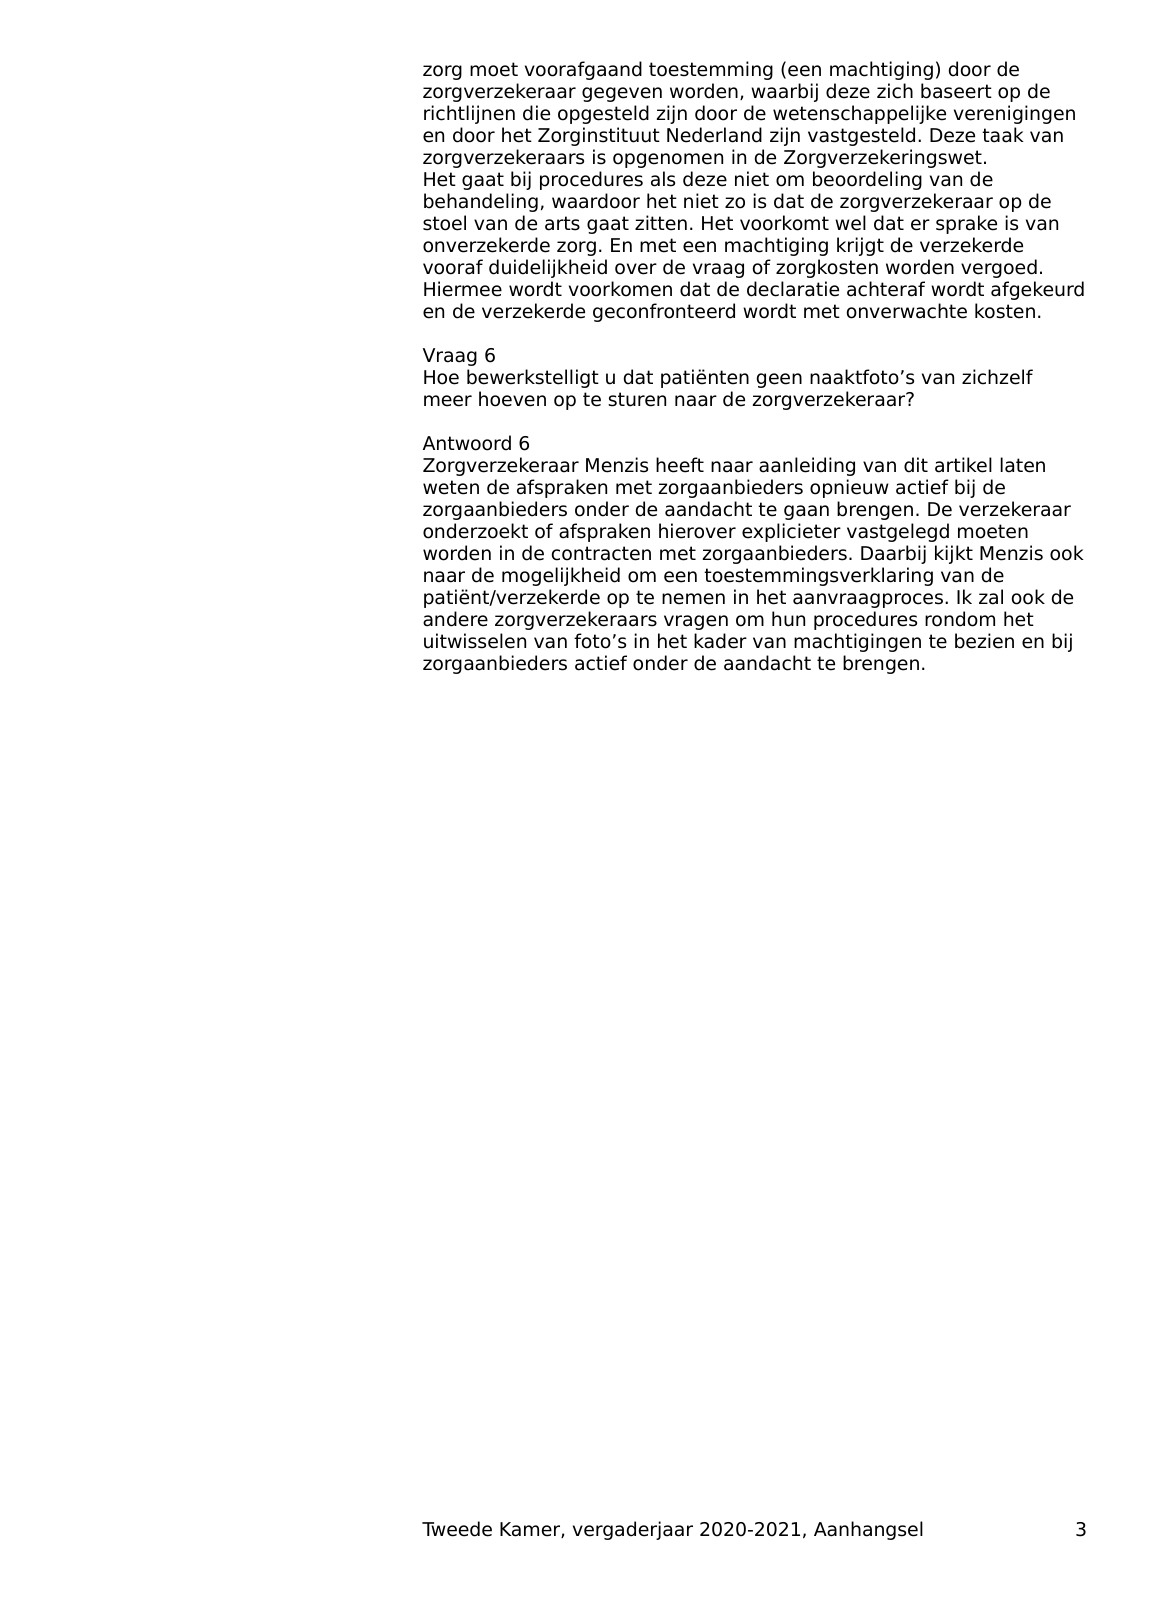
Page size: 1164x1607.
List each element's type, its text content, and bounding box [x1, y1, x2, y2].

text Antwoord 6 [422, 433, 1087, 455]
text Zorgverzekeraar Menzis heeft naar aanleiding van dit artikel laten weten de afspraken met zorgaanbieders opnieuw actief bij de zorgaanbieders onder de aandacht te gaan brengen. De verzekeraar onderzoekt of afspraken hierover explicieter vastgelegd moeten worden in de contracten met zorgaanbieders. Daarbij kijkt Menzis ook naar de mogelijkheid om een toestemmingsverklaring van de patiënt/verzekerde op te nemen in het aanvraagproces. Ik zal ook de andere zorgverzekeraars vragen om hun procedures rondom het uitwisselen van foto’s in het kader van machtigingen te bezien en bij zorgaanbieders actief onder de aandacht te brengen. [422, 455, 1087, 675]
text Vraag 6 [422, 345, 1087, 367]
text Het gaat bij procedures als deze niet om beoordeling van de behandeling, waardoor het niet zo is dat de zorgverzekeraar op de stoel van de arts gaat zitten. Het voorkomt wel dat er sprake is van onverzekerde zorg. En met een machtiging krijgt de verzekerde vooraf duidelijkheid over de vraag of zorgkosten worden vergoed. Hiermee wordt voorkomen dat de declaratie achteraf wordt afgekeurd en de verzekerde geconfronteerd wordt met onverwachte kosten. [422, 169, 1087, 323]
text zorg moet voorafgaand toestemming (een machtiging) door de zorgverzekeraar gegeven worden, waarbij deze zich baseert op de richtlijnen die opgesteld zijn door de wetenschappelijke verenigingen en door het Zorginstituut Nederland zijn vastgesteld. Deze taak van zorgverzekeraars is opgenomen in de Zorgverzekeringswet. [422, 59, 1087, 169]
text Hoe bewerkstelligt u dat patiënten geen naaktfoto’s van zichzelf meer hoeven op te sturen naar de zorgverzekeraar? [422, 367, 1087, 411]
